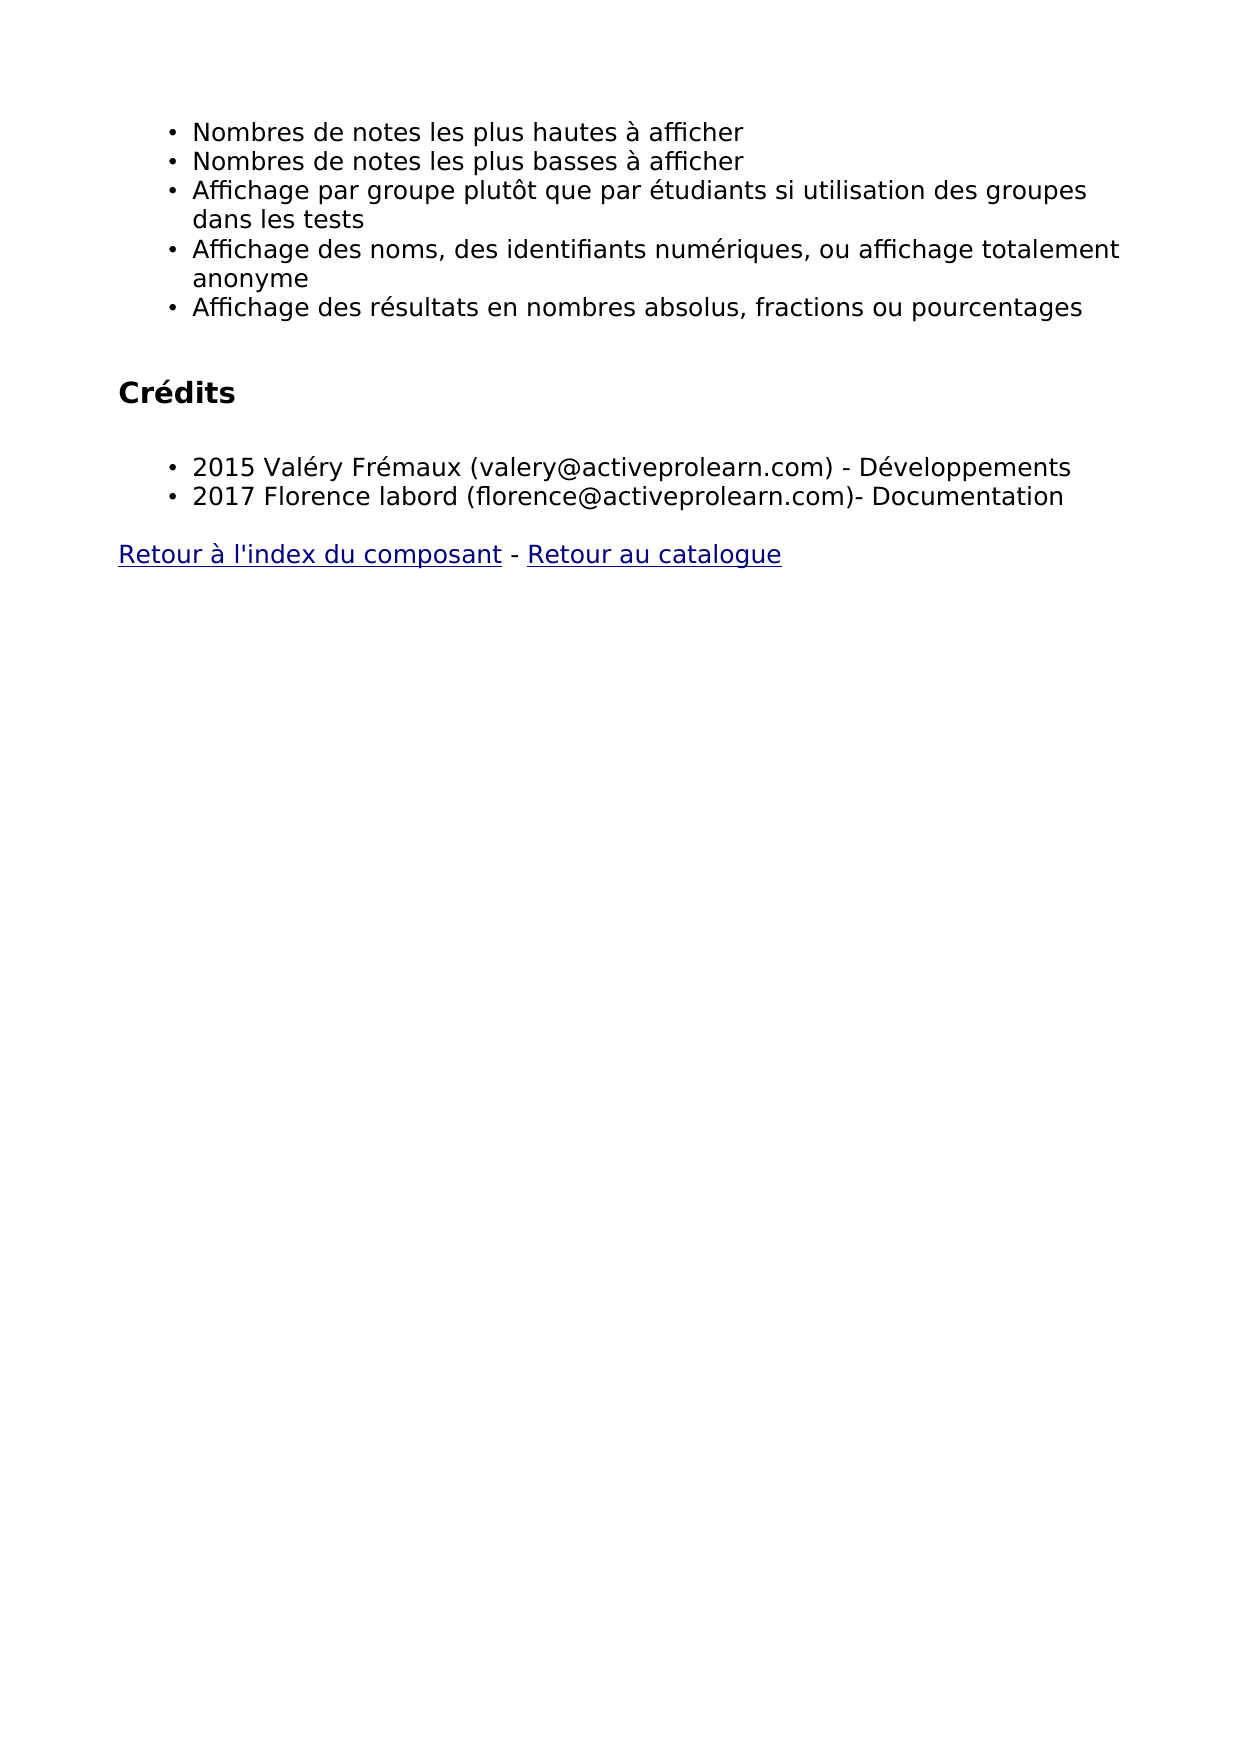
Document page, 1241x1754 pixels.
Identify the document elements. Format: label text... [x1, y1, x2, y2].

list Affichage des résultats en nombres absolus, fractions ou pourcentages [177, 293, 1122, 322]
subtitle Crédits [118, 377, 1122, 411]
list 2017 Florence labord (florence@activeprolearn.com)- Documentation [177, 482, 1122, 511]
list 2015 Valéry Frémaux (valery@activeprolearn.com) - Développements [177, 453, 1122, 482]
list Nombres de notes les plus hautes à afficher [177, 118, 1122, 147]
list Affichage par groupe plutôt que par étudiants si utilisation des groupes dans les tests [177, 176, 1122, 235]
list Affichage des noms, des identifiants numériques, ou affichage totalement anonyme [177, 235, 1122, 293]
text Retour à l'index du composant - Retour au catalogue [118, 541, 1122, 570]
list Nombres de notes les plus basses à afficher [177, 147, 1122, 176]
